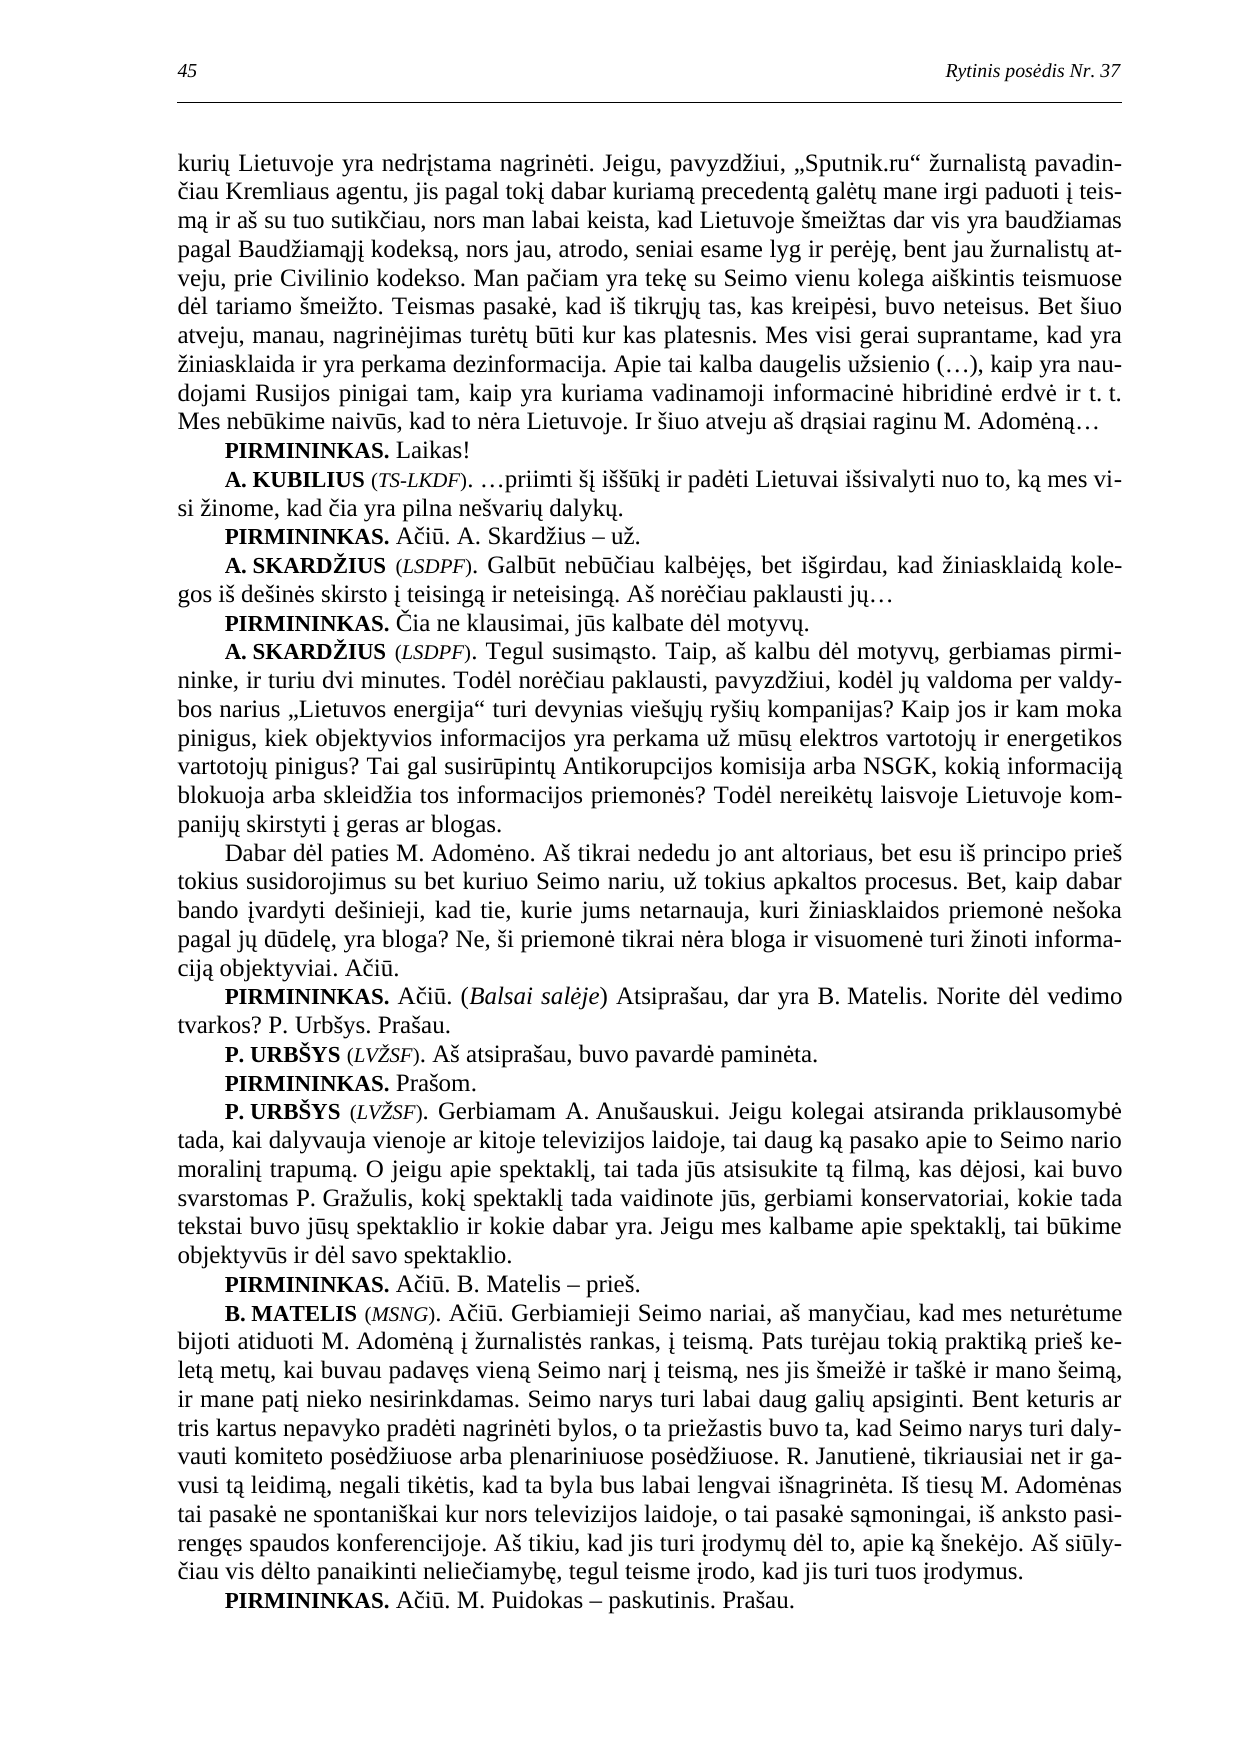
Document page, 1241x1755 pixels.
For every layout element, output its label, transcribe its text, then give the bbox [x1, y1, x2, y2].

text PIRMININKAS. Ačiū. M. Pui­do­kas – pas­ku­ti­nis. Pra­šau. [177, 1585, 1122, 1614]
text PIRMININKAS. Ačiū. A. Skar­džius – už. [177, 521, 1122, 550]
text PIRMININKAS. Ačiū. (Bal­sai sa­lė­je) At­si­pra­šau, dar yra B. Ma­te­lis. No­ri­te dėl ve­di­mo tvar­kos? P. Urb­šys. Pra­šau. [177, 981, 1122, 1039]
text A. SKARDŽIUS (LSDPF). Gal­būt ne­bū­čiau kal­bė­jęs, bet iš­gir­dau, kad ži­niask­lai­dą ko­le­gos iš de­ši­nės skirs­to į tei­sin­gą ir ne­tei­sin­gą. Aš no­rė­čiau pa­klaus­ti jų… [177, 550, 1122, 608]
text PIRMININKAS. Pra­šom. [177, 1068, 1122, 1096]
text A. KUBILIUS (TS-LKDF). …pri­im­ti šį iš­šū­kį ir pa­dė­ti Lie­tu­vai iš­si­va­ly­ti nuo to, ką mes vi­si ži­no­me, kad čia yra pil­na ne­šva­rių da­ly­kų. [177, 464, 1122, 521]
text P. URBŠYS (LVŽSF). Aš at­si­pra­šau, bu­vo pa­var­dė pa­mi­nė­ta. [177, 1039, 1122, 1068]
text A. SKARDŽIUS (LSDPF). Te­gul su­si­mąs­to. Taip, aš kal­bu dėl mo­ty­vų, ger­bia­mas pir­mi­nin­ke, ir tu­riu dvi mi­nu­tes. To­dėl no­rė­čiau pa­klaus­ti, pa­vyz­džiui, ko­dėl jų val­do­ma per val­dy­bos na­rius „Lie­tu­vos ener­gi­ja“ tu­ri de­vy­nias vie­šų­jų ry­šių kom­pa­ni­jas? Kaip jos ir kam mo­ka pi­ni­gus, kiek ob­jek­ty­vios in­for­ma­ci­jos yra per­ka­ma už mū­sų elek­tros var­to­to­jų ir ener­ge­ti­kos var­to­to­jų pi­ni­gus? Tai gal su­si­rū­pin­tų An­ti­ko­rup­ci­jos ko­mi­si­ja ar­ba NSGK, ko­kią in­for­ma­ci­ją blo­kuo­ja ar­ba sklei­džia tos in­for­ma­ci­jos prie­mo­nės? To­dėl ne­rei­kė­tų lais­vo­je Lie­tu­vo­je kom­pa­ni­jų skirs­ty­ti į ge­ras ar blo­gas. [177, 636, 1122, 838]
text ku­rių Lie­tu­vo­je yra ne­drįs­ta­ma nag­ri­nė­ti. Jei­gu, pa­vyz­džiui, „Sput­nik.ru“ žur­na­lis­tą pa­va­din­čiau Krem­liaus agen­tu, jis pa­gal to­kį da­bar ku­ria­mą pre­ce­den­tą ga­lė­tų ma­ne ir­gi pa­duo­ti į teis­mą ir aš su tuo su­tik­čiau, nors man la­bai keis­ta, kad Lie­tu­vo­je šmeiž­tas dar vis yra bau­džia­mas pa­gal Bau­džia­mą­jį ko­dek­są, nors jau, at­ro­do, se­niai esa­me lyg ir per­ėję, bent jau žur­na­lis­tų at­ve­ju, prie Ci­vi­li­nio ko­dek­so. Man pa­čiam yra te­kę su Sei­mo vie­nu ko­le­ga aiš­kin­tis teis­muo­se dėl ta­ria­mo šmeiž­to. Teis­mas pa­sa­kė, kad iš tik­rų­jų tas, kas krei­pė­si, bu­vo ne­tei­sus. Bet šiuo at­ve­ju, ma­nau, nag­ri­nė­ji­mas tu­rė­tų bū­ti kur kas pla­tes­nis. Mes vi­si ge­rai su­pran­ta­me, kad yra ži­niask­lai­da ir yra per­ka­ma dez­in­for­ma­ci­ja. Apie tai kal­ba dau­ge­lis už­sie­nio (…), kaip yra nau­do­ja­mi Ru­si­jos pi­ni­gai tam, kaip yra ku­ria­ma va­di­na­mo­ji in­for­ma­ci­nė hib­ri­di­nė erd­vė ir t. t. Mes ne­bū­ki­me nai­vūs, kad to nė­ra Lie­tu­vo­je. Ir šiuo at­ve­ju aš drą­siai ra­gi­nu M. Ado­mė­ną… [177, 148, 1122, 435]
text PIRMININKAS. Ačiū. B. Ma­te­lis – prieš. [177, 1269, 1122, 1298]
text P. URBŠYS (LVŽSF). Ger­bia­mam A. Anu­šaus­kui. Jei­gu ko­le­gai at­si­ran­da pri­klau­so­my­bė ta­da, kai da­ly­vau­ja vie­no­je ar ki­to­je te­le­vi­zi­jos lai­do­je, tai daug ką pa­sa­ko apie to Sei­mo na­rio mo­ra­li­nį tra­pu­mą. O jei­gu apie spek­tak­lį, tai ta­da jūs at­si­su­ki­te tą fil­mą, kas dė­jo­si, kai bu­vo svars­to­mas P. Gra­žu­lis, ko­kį spek­tak­lį ta­da vai­di­no­te jūs, ger­bia­mi kon­ser­va­to­riai, ko­kie ta­da teks­tai bu­vo jū­sų spek­tak­lio ir ko­kie da­bar yra. Jei­gu mes kal­ba­me apie spek­tak­lį, tai bū­ki­me ob­jek­ty­vūs ir dėl sa­vo spek­tak­lio. [177, 1096, 1122, 1269]
text PIRMININKAS. Lai­kas! [177, 435, 1122, 464]
text Da­bar dėl pa­ties M. Ado­mė­no. Aš tik­rai ne­de­du jo ant al­to­riaus, bet esu iš prin­ci­po prieš to­kius su­si­do­ro­ji­mus su bet ku­riuo Sei­mo na­riu, už to­kius ap­kal­tos pro­ce­sus. Bet, kaip da­bar ban­do įvar­dy­ti de­ši­nie­ji, kad tie, ku­rie jums ne­tar­nau­ja, ku­ri ži­niask­lai­dos prie­mo­nė ne­šo­ka pa­gal jų dū­de­lę, yra blo­ga? Ne, ši prie­mo­nė tik­rai nė­ra blo­ga ir vi­suo­me­nė tu­ri ži­no­ti in­for­ma­ci­ją ob­jek­ty­viai. Ačiū. [177, 838, 1122, 981]
text PIRMININKAS. Čia ne klau­si­mai, jūs kal­ba­te dėl mo­ty­vų. [177, 608, 1122, 636]
text B. MATELIS (MSNG). Ačiū. Ger­bia­mie­ji Sei­mo na­riai, aš ma­ny­čiau, kad mes ne­tu­rė­tu­me bi­jo­ti ati­duo­ti M. Ado­mė­ną į žur­na­lis­tės ran­kas, į teis­mą. Pats tu­rė­jau to­kią prak­ti­ką prieš ke­le­tą me­tų, kai bu­vau pa­da­vęs vie­ną Sei­mo na­rį į teis­mą, nes jis šmei­žė ir taš­kė ir ma­no šei­mą, ir ma­ne pa­tį nie­ko ne­si­rink­da­mas. Sei­mo na­rys tu­ri la­bai daug ga­lių ap­si­gin­ti. Bent ke­tu­ris ar tris kar­tus ne­pa­vy­ko pra­dė­ti nag­ri­nė­ti by­los, o ta prie­žas­tis bu­vo ta, kad Sei­mo na­rys tu­ri da­ly­vau­ti ko­mi­te­to po­sė­džiuo­se ar­ba ple­na­ri­niuo­se po­sė­džiuo­se. R. Ja­nu­tie­nė, tik­riau­siai net ir ga­vu­si tą lei­di­mą, ne­ga­li ti­kė­tis, kad ta by­la bus la­bai leng­vai iš­nag­ri­nė­ta. Iš tie­sų M. Ado­mė­nas tai pa­sa­kė ne spon­ta­niš­kai kur nors te­le­vi­zi­jos lai­do­je, o tai pa­sa­kė są­mo­nin­gai, iš anks­to pa­si­ren­gęs spau­dos kon­fe­ren­ci­jo­je. Aš ti­kiu, kad jis tu­ri įro­dy­mų dėl to, apie ką šne­kė­jo. Aš siū­ly­čiau vis dėl­to pa­nai­kin­ti ne­lie­čia­my­bę, te­gul teis­me įro­do, kad jis tu­ri tuos įro­dy­mus. [177, 1298, 1122, 1585]
